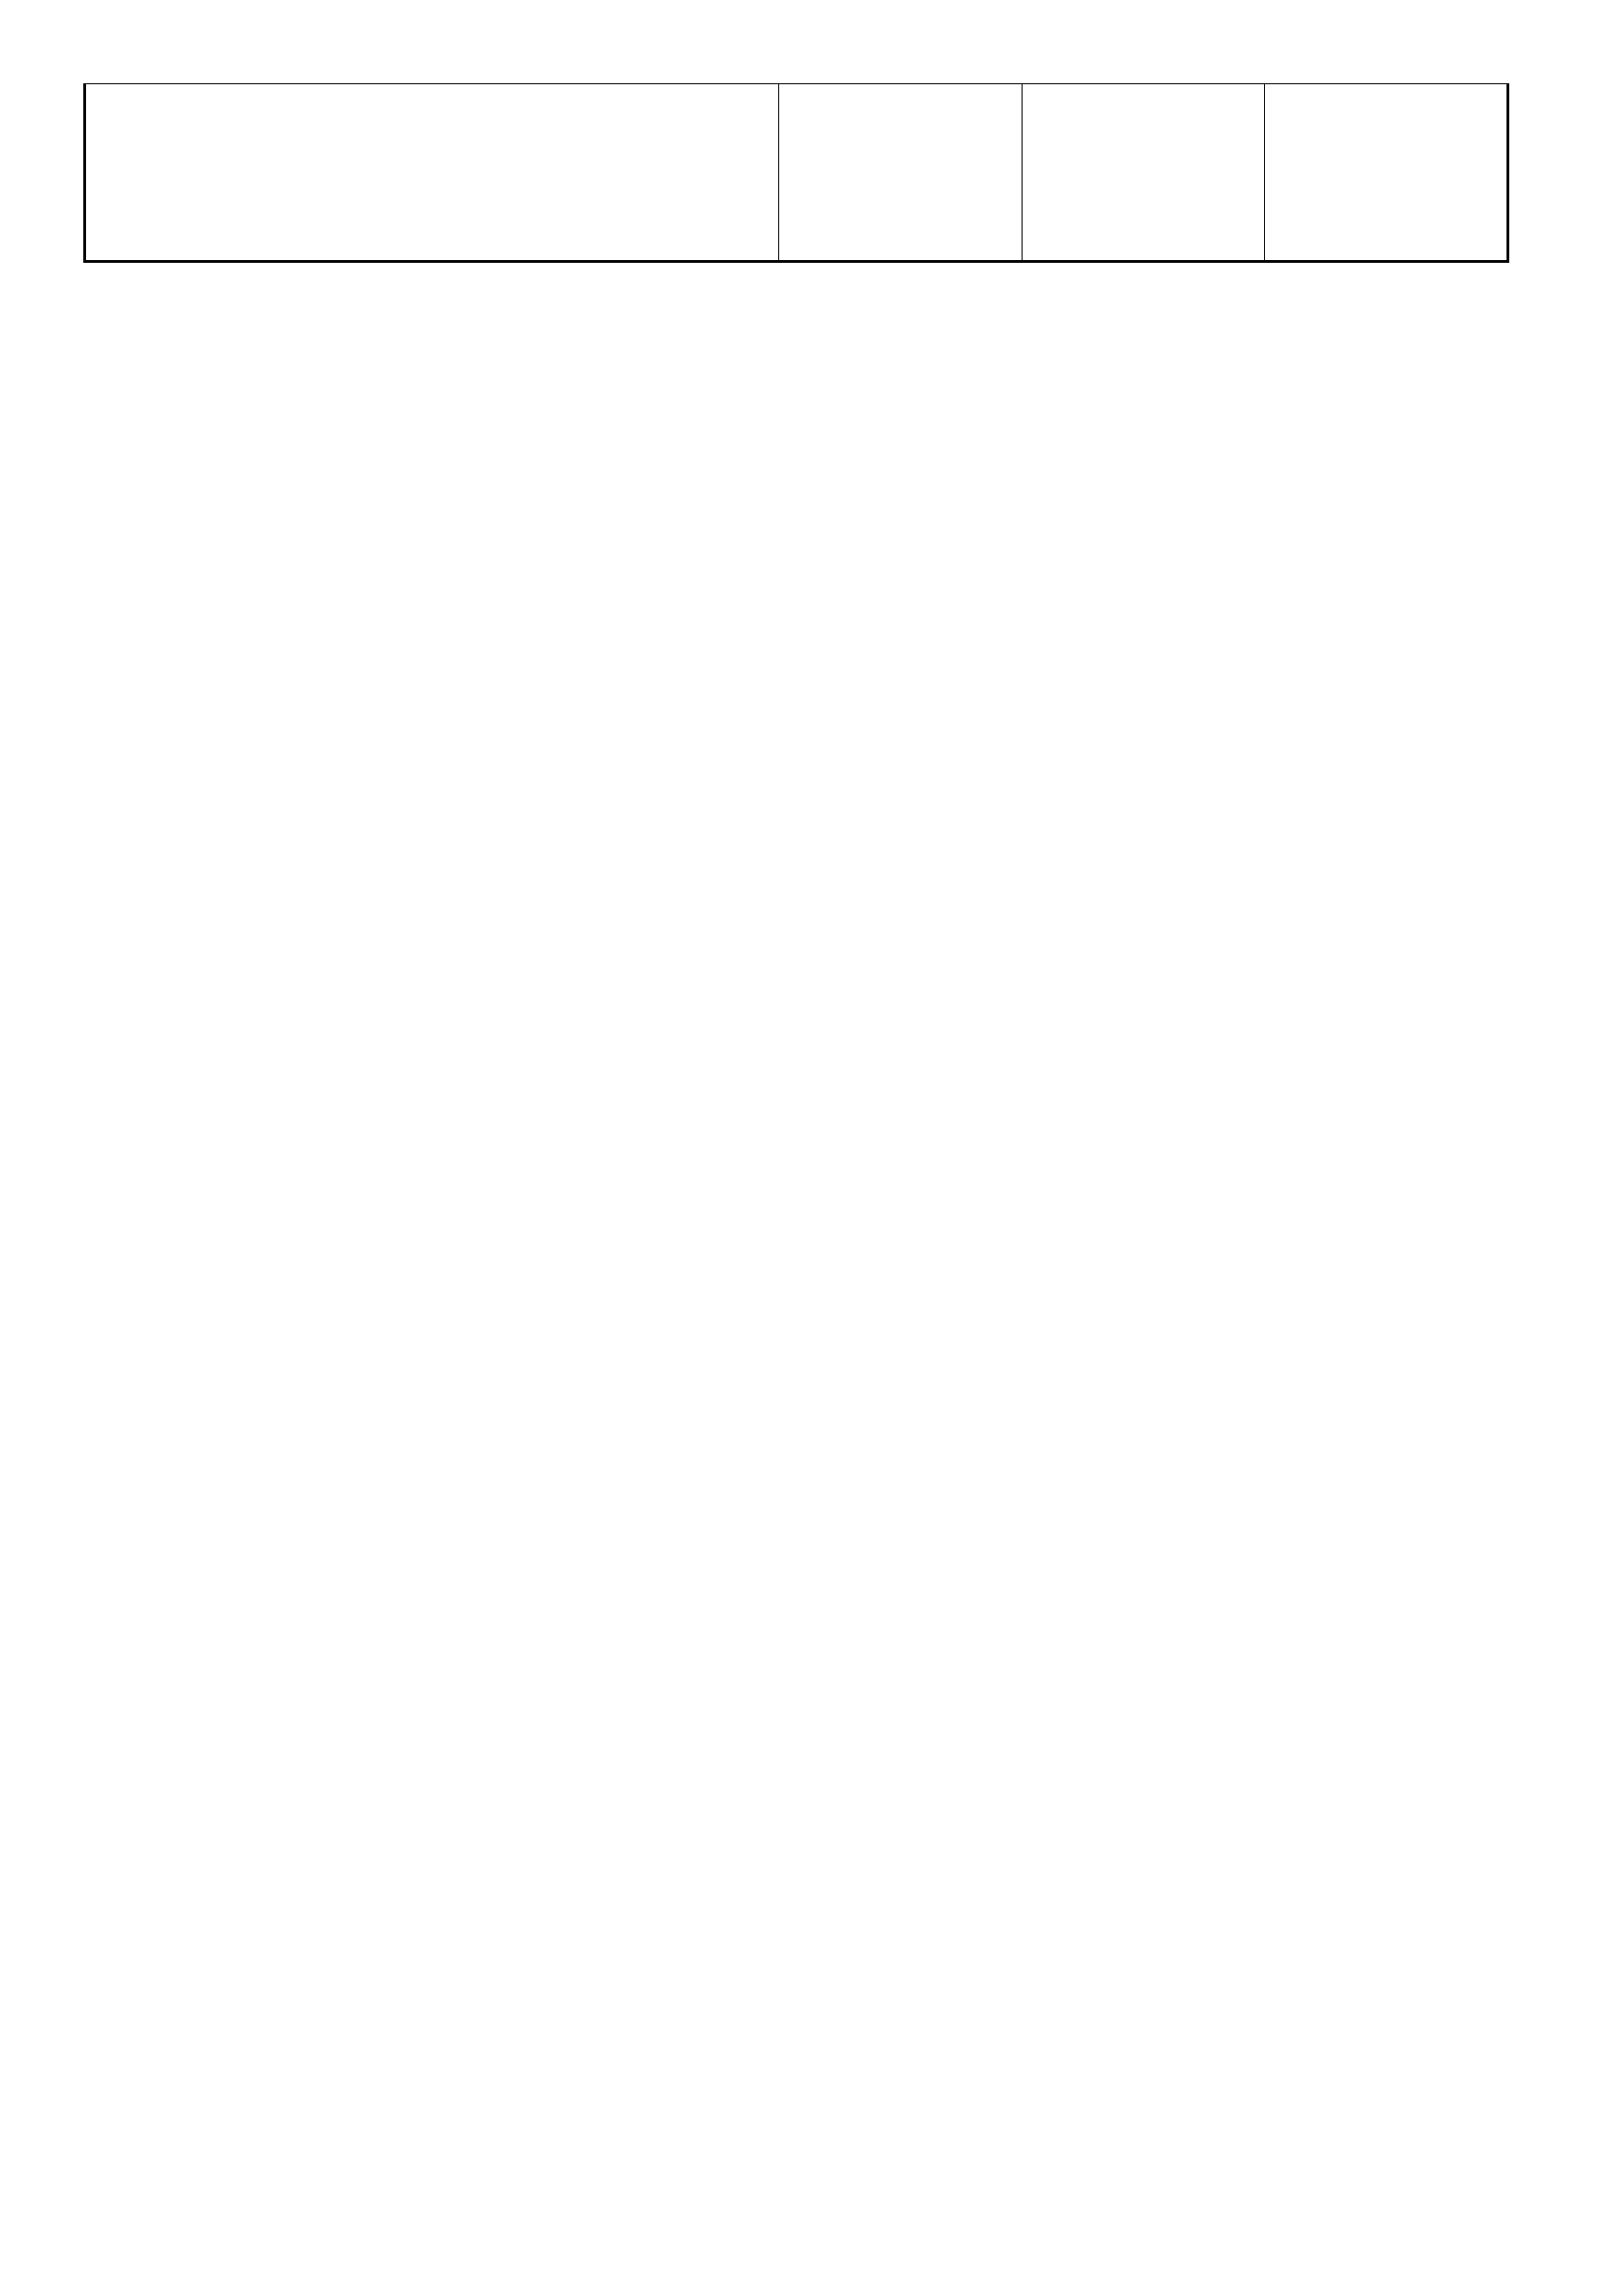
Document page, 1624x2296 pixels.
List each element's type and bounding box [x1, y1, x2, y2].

table_cell [1023, 84, 1264, 260]
table_cell [86, 84, 778, 260]
table_cell [779, 84, 1022, 260]
table_cell [1265, 84, 1506, 260]
